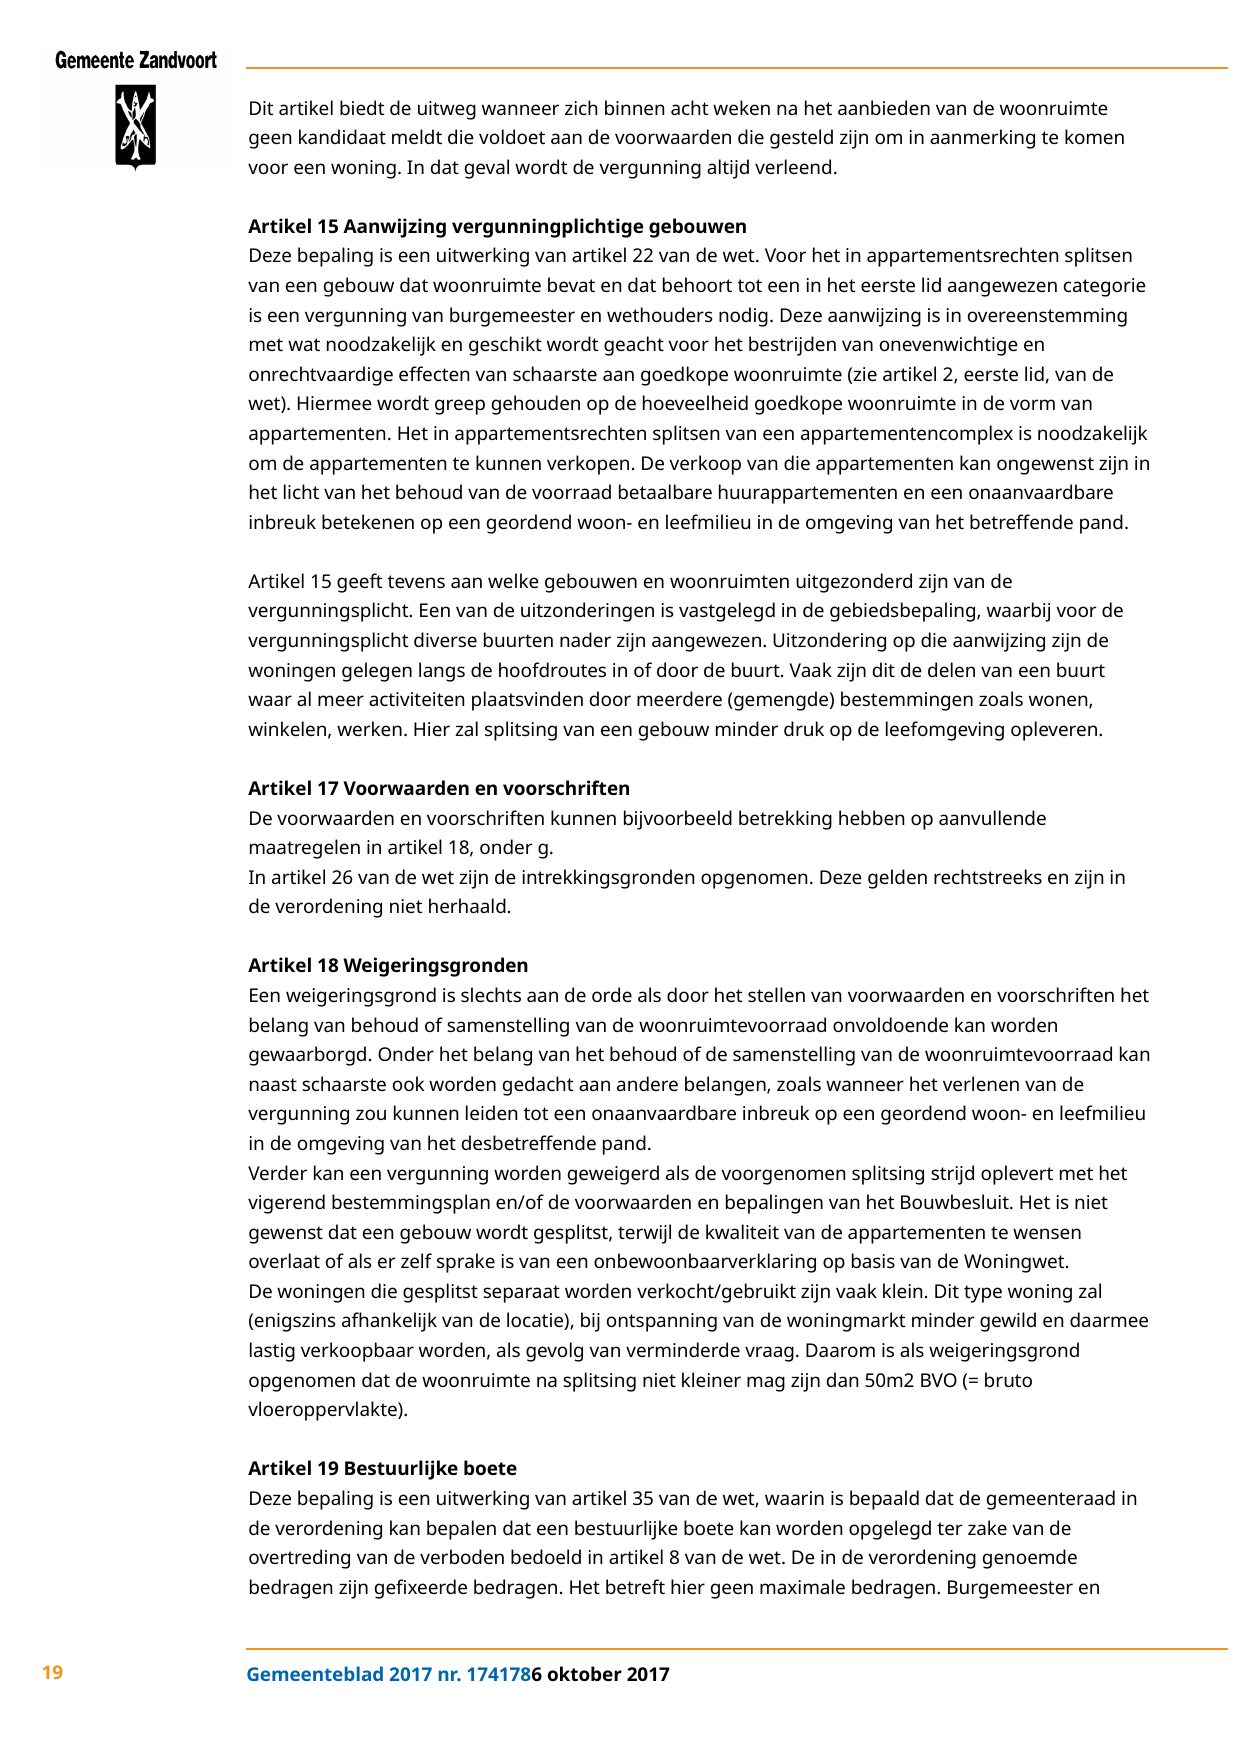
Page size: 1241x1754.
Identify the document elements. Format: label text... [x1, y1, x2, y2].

text Artikel 17 Voorwaarden en voorschriften [248, 775, 1152, 801]
picture [41, 47, 231, 172]
text De woningen die gesplitst separaat worden verkocht/gebruikt zijn vaak klein. Dit type woning zal (enigszins afhankelijk van de locatie), bij ontspanning van de woningmarkt minder gewild en daarmee lastig verkoopbaar worden, als gevolg van verminderde vraag. Daarom is als weigeringsgrond opgenomen dat de woonruimte na splitsing niet kleiner mag zijn dan 50m2 BVO (= bruto vloeroppervlakte). [248, 1278, 1152, 1422]
text Deze bepaling is een uitwerking van artikel 35 van de wet, waarin is bepaald dat de gemeenteraad in de verordening kan bepalen dat een bestuurlijke boete kan worden opgelegd ter zake van de overtreding van de verboden bedoeld in artikel 8 van de wet. De in de verordening genoemde bedragen zijn gefixeerde bedragen. Het betreft hier geen maximale bedragen. Burgemeester en [248, 1485, 1152, 1600]
text Artikel 15 geeft tevens aan welke gebouwen en woonruimten uitgezonderd zijn van de vergunningsplicht. Een van de uitzonderingen is vastgelegd in de gebiedsbepaling, waarbij voor de vergunningsplicht diverse buurten nader zijn aangewezen. Uitzondering op die aanwijzing zijn de woningen gelegen langs de hoofdroutes in of door de buurt. Vaak zijn dit de delen van een buurt waar al meer activiteiten plaatsvinden door meerdere (gemengde) bestemmingen zoals wonen, winkelen, werken. Hier zal splitsing van een gebouw minder druk op de leefomgeving opleveren. [248, 568, 1152, 742]
text Deze bepaling is een uitwerking van artikel 22 van de wet. Voor het in appartementsrechten splitsen van een gebouw dat woonruimte bevat en dat behoort tot een in het eerste lid aangewezen categorie is een vergunning van burgemeester en wethouders nodig. Deze aanwijzing is in overeenstemming met wat noodzakelijk en geschikt wordt geacht voor het bestrijden van onevenwichtige en onrechtvaardige effecten van schaarste aan goedkope woonruimte (zie artikel 2, eerste lid, van de wet). Hiermee wordt greep gehouden op de hoeveelheid goedkope woonruimte in de vorm van appartementen. Het in appartementsrechten splitsen van een appartementencomplex is noodzakelijk om de appartementen te kunnen verkopen. De verkoop van die appartementen kan ongewenst zijn in het licht van het behoud van de voorraad betaalbare huurappartementen en een onaanvaardbare inbreuk betekenen op een geordend woon- en leefmilieu in de omgeving van het betreffende pand. [248, 243, 1152, 535]
text Artikel 19 Bestuurlijke boete [248, 1456, 1152, 1481]
text Een weigeringsgrond is slechts aan de orde als door het stellen van voorwaarden en voorschriften het belang van behoud of samenstelling van de woonruimtevoorraad onvoldoende kan worden gewaarborgd. Onder het belang van het behoud of de samenstelling van de woonruimtevoorraad kan naast schaarste ook worden gedacht aan andere belangen, zoals wanneer het verlenen van de vergunning zou kunnen leiden tot een onaanvaardbare inbreuk op een geordend woon- en leefmilieu in de omgeving van het desbetreffende pand. [248, 982, 1152, 1156]
text De voorwaarden en voorschriften kunnen bijvoorbeeld betrekking hebben op aanvullende maatregelen in artikel 18, onder g. [248, 805, 1152, 860]
text Dit artikel biedt de uitweg wanneer zich binnen acht weken na het aanbieden van de woonruimte geen kandidaat meldt die voldoet aan de voorwaarden die gesteld zijn om in aanmerking te komen voor een woning. In dat geval wordt de vergunning altijd verleend. [248, 95, 1152, 180]
text Artikel 15 Aanwijzing vergunningplichtige gebouwen [248, 213, 1152, 239]
text Verder kan een vergunning worden geweigerd als de voorgenomen splitsing strijd oplevert met het vigerend bestemmingsplan en/of de voorwaarden en bepalingen van het Bouwbesluit. Het is niet gewenst dat een gebouw wordt gesplitst, terwijl de kwaliteit van de appartementen te wensen overlaat of als er zelf sprake is van een onbewoonbaarverklaring op basis van de Woningwet. [248, 1160, 1152, 1274]
text In artikel 26 van de wet zijn de intrekkingsgronden opgenomen. Deze gelden rechtstreeks en zijn in de verordening niet herhaald. [248, 864, 1152, 919]
text Artikel 18 Weigeringsgronden [248, 953, 1152, 978]
